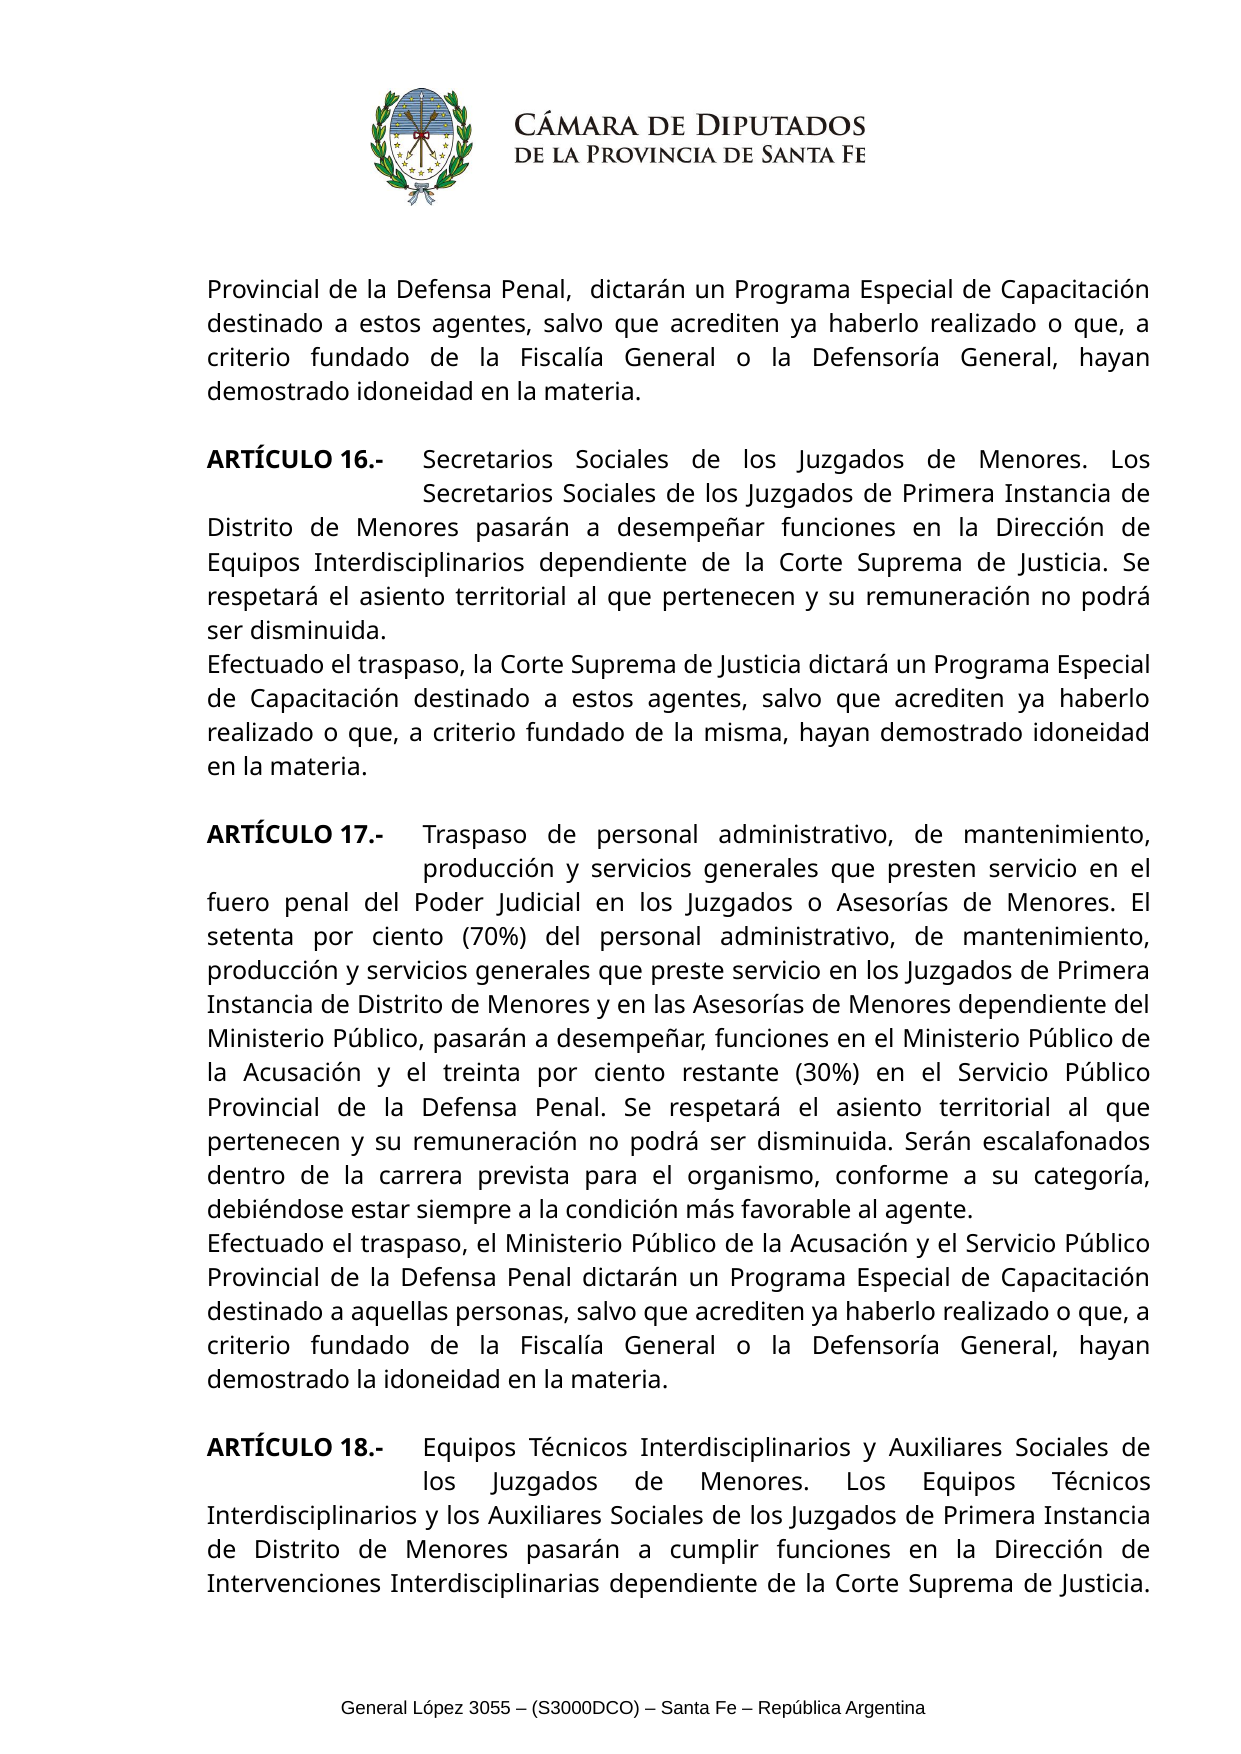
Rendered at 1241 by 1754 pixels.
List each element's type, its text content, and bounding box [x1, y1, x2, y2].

table_header ARTÍCULO 17.- [207, 817, 423, 867]
table_header ARTÍCULO 18.- [207, 1430, 423, 1480]
text Secretarios Sociales de los Juzgados de Menores. Los Secretarios Sociales de los Juzgados de Primera Instancia de Distrito de Menores pasarán a desempeñar funciones en la Dirección de Equipos Interdisciplinarios dependiente de la Corte Suprema de Justicia. Se respetará el asiento territorial al que pertenecen y su remuneración no podrá ser disminuida. [207, 442, 1152, 646]
text Efectuado el traspaso, el Ministerio Público de la Acusación y el Servicio Público Provincial de la Defensa Penal dictarán un Programa Especial de Capacitación destinado a aquellas personas, salvo que acrediten ya haberlo realizado o que, a criterio fundado de la Fiscalía General o la Defensoría General, hayan demostrado la idoneidad en la materia. [207, 1225, 1152, 1396]
text Provincial de la Defensa Penal, dictarán un Programa Especial de Capacitación destinado a estos agentes, salvo que acrediten ya haberlo realizado o que, a criterio fundado de la Fiscalía General o la Defensoría General, hayan demostrado idoneidad en la materia. [207, 272, 1152, 408]
text Equipos Técnicos Interdisciplinarios y Auxiliares Sociales de los Juzgados de Menores. Los Equipos Técnicos Interdisciplinarios y los Auxiliares Sociales de los Juzgados de Primera Instancia de Distrito de Menores pasarán a cumplir funciones en la Dirección de Intervenciones Interdisciplinarias dependiente de la Corte Suprema de Justicia. [207, 1430, 1152, 1600]
text Traspaso de personal administrativo, de mantenimiento, producción y servicios generales que presten servicio en el fuero penal del Poder Judicial en los Juzgados o Asesorías de Menores. El setenta por ciento (70%) del personal administrativo, de mantenimiento, producción y servicios generales que preste servicio en los Juzgados de Primera Instancia de Distrito de Menores y en las Asesorías de Menores dependiente del Ministerio Público, pasarán a desempeñar, funciones en el Ministerio Público de la Acusación y el treinta por ciento restante (30%) en el Servicio Público Provincial de la Defensa Penal. Se respetará el asiento territorial al que pertenecen y su remuneración no podrá ser disminuida. Serán escalafonados dentro de la carrera prevista para el organismo, conforme a su categoría, debiéndose estar siempre a la condición más favorable al agente. [207, 817, 1152, 1225]
table_header ARTÍCULO 16.- [207, 442, 423, 492]
text Efectuado el traspaso, la Corte Suprema de Justicia dictará un Programa Especial de Capacitación destinado a estos agentes, salvo que acrediten ya haberlo realizado o que, a criterio fundado de la misma, hayan demostrado idoneidad en la materia. [207, 646, 1152, 783]
picture [370, 88, 866, 210]
